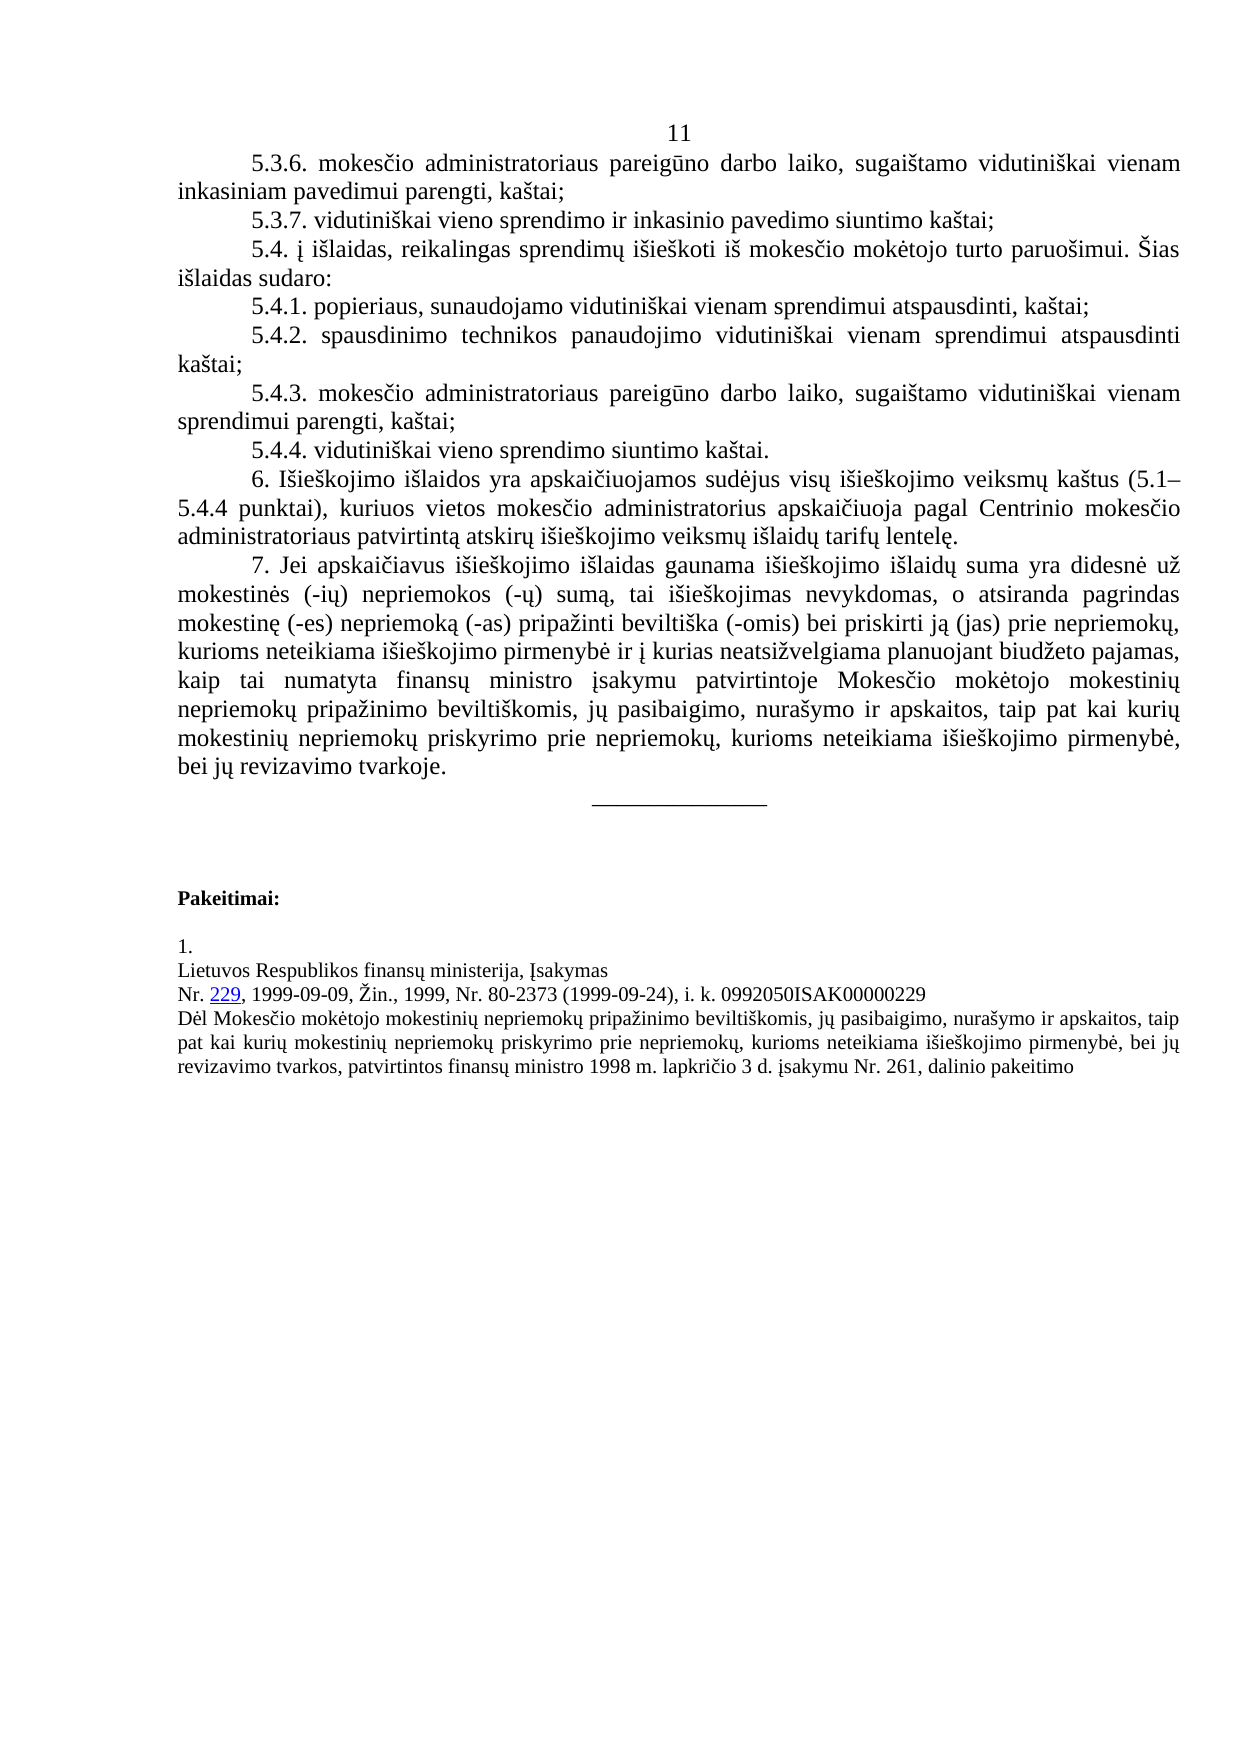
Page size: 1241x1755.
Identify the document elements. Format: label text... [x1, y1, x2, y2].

text 1. [177, 934, 1181, 958]
text 6. Išieškojimo išlaidos yra apskaičiuojamos sudėjus visų išieškojimo veiksmų kaštus (5.1–5.4.4 punktai), kuriuos vietos mokesčio administratorius apskaičiuoja pagal Centrinio mokesčio administratoriaus patvirtintą atskirų išieškojimo veiksmų išlaidų tarifų lentelę. [177, 464, 1181, 550]
text 5.4.2. spausdinimo technikos panaudojimo vidutiniškai vienam sprendimui atspausdinti kaštai; [177, 320, 1181, 378]
text Dėl Mokesčio mokėtojo mokestinių nepriemokų pripažinimo beviltiškomis, jų pasibaigimo, nurašymo ir apskaitos, taip pat kai kurių mokestinių nepriemokų priskyrimo prie nepriemokų, kurioms neteikiama išieškojimo pirmenybė, bei jų revizavimo tvarkos, patvirtintos finansų ministro 1998 m. lapkričio 3 d. įsakymu Nr. 261, dalinio pakeitimo [177, 1006, 1181, 1078]
text 5.3.6. mokesčio administratoriaus pareigūno darbo laiko, sugaištamo vidutiniškai vienam inkasiniam pavedimui parengti, kaštai; [177, 148, 1181, 205]
text ______________ [177, 780, 1181, 809]
text Nr. 229, 1999-09-09, Žin., 1999, Nr. 80-2373 (1999-09-24), i. k. 0992050ISAK00000229 [177, 982, 1181, 1006]
text 5.3.7. vidutiniškai vieno sprendimo ir inkasinio pavedimo siuntimo kaštai; [177, 205, 1181, 234]
text 5.4.4. vidutiniškai vieno sprendimo siuntimo kaštai. [177, 435, 1181, 464]
text Lietuvos Respublikos finansų ministerija, Įsakymas [177, 958, 1181, 982]
text 5.4. į išlaidas, reikalingas sprendimų išieškoti iš mokesčio mokėtojo turto paruošimui. Šias išlaidas sudaro: [177, 234, 1181, 291]
text 5.4.1. popieriaus, sunaudojamo vidutiniškai vienam sprendimui atspausdinti, kaštai; [177, 291, 1181, 320]
text Pakeitimai: [177, 886, 1181, 910]
text 7. Jei apskaičiavus išieškojimo išlaidas gaunama išieškojimo išlaidų suma yra didesnė už mokestinės (-ių) nepriemokos (-ų) sumą, tai išieškojimas nevykdomas, o atsiranda pagrindas mokestinę (-es) nepriemoką (-as) pripažinti beviltiška (-omis) bei priskirti ją (jas) prie nepriemokų, kurioms neteikiama išieškojimo pirmenybė ir į kurias neatsižvelgiama planuojant biudžeto pajamas, kaip tai numatyta finansų ministro įsakymu patvirtintoje Mokesčio mokėtojo mokestinių nepriemokų pripažinimo beviltiškomis, jų pasibaigimo, nurašymo ir apskaitos, taip pat kai kurių mokestinių nepriemokų priskyrimo prie nepriemokų, kurioms neteikiama išieškojimo pirmenybė, bei jų revizavimo tvarkoje. [177, 550, 1181, 780]
text 5.4.3. mokesčio administratoriaus pareigūno darbo laiko, sugaištamo vidutiniškai vienam sprendimui parengti, kaštai; [177, 378, 1181, 435]
